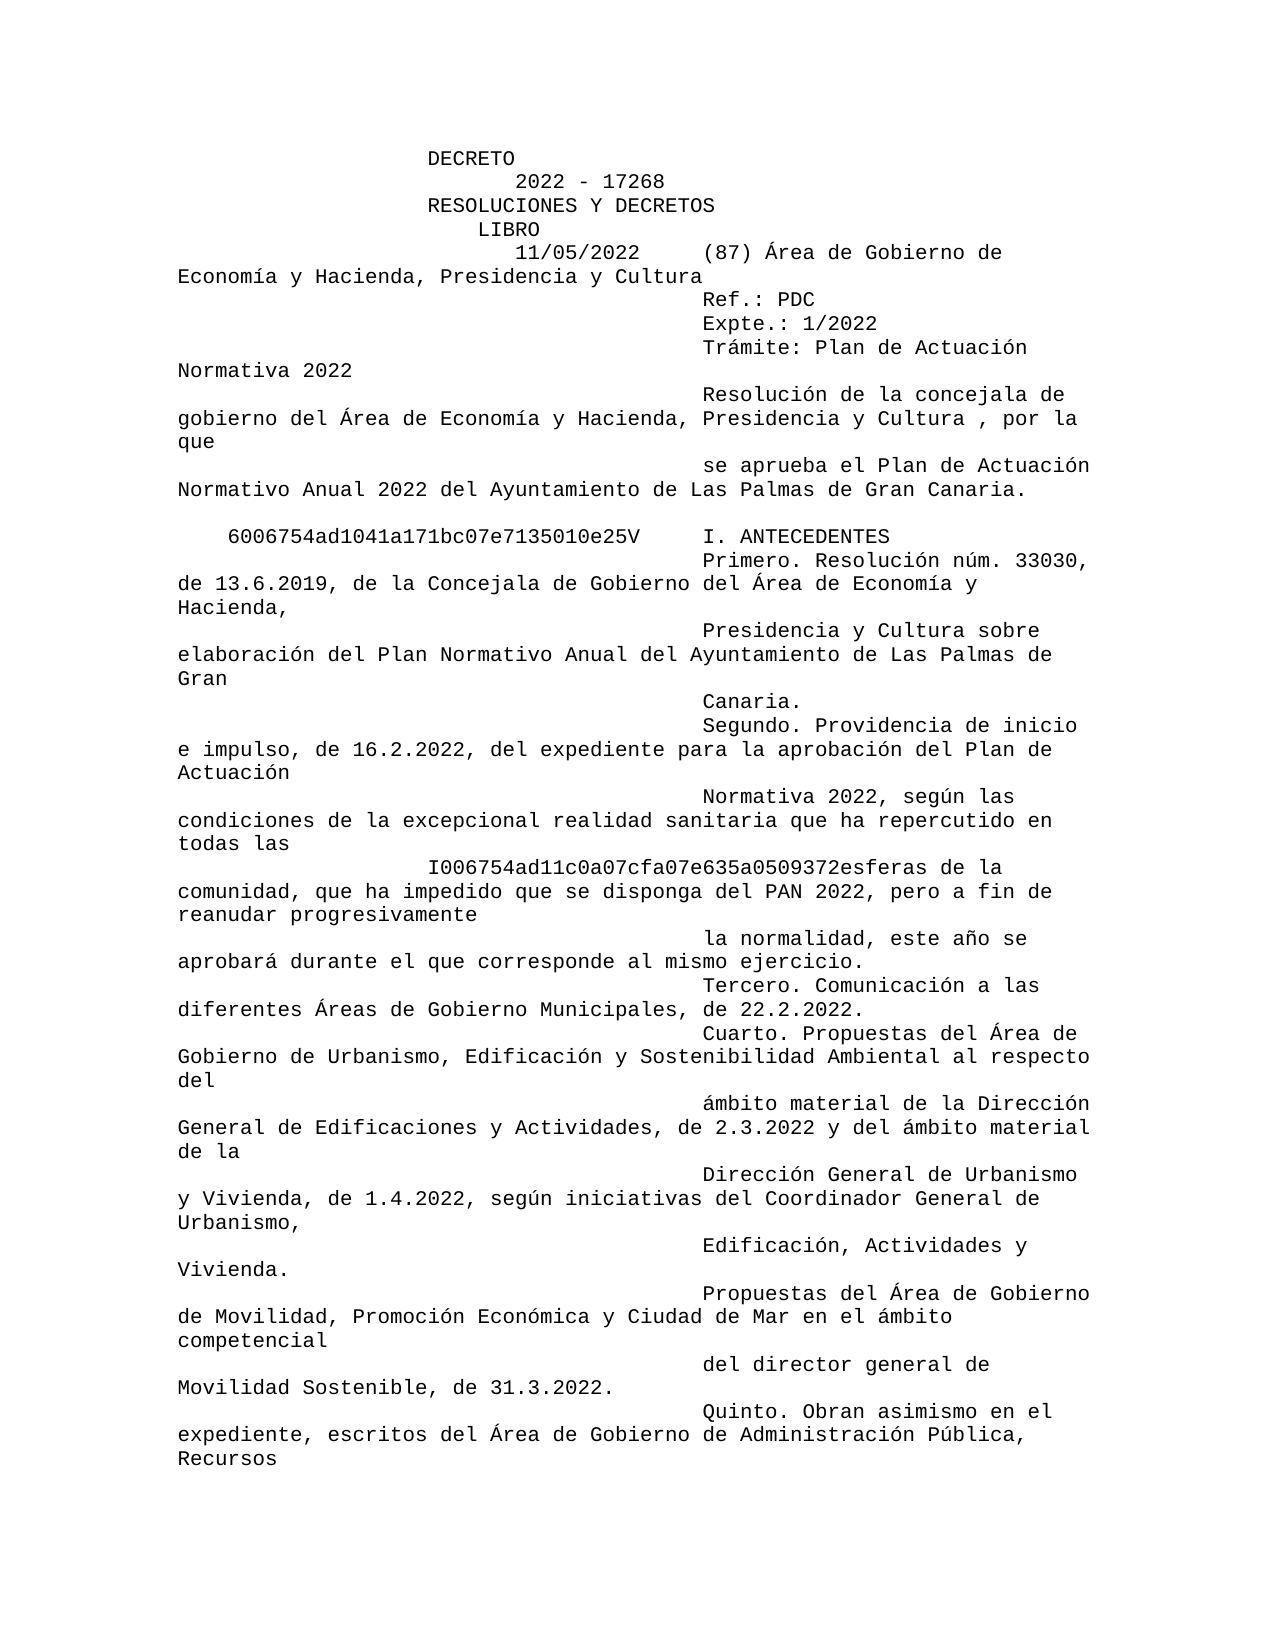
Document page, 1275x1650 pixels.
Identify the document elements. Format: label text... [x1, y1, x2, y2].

text Segundo. Providencia de inicio e impulso, de 16.2.2022, del expediente para la aprobación del Plan de Actuación [177, 715, 1098, 786]
text ámbito material de la Dirección General de Edificaciones y Actividades, de 2.3.2022 y del ámbito material de la [177, 1093, 1098, 1164]
text 2022 - 17268 [177, 171, 1098, 195]
text Quinto. Obran asimismo en el expediente, escritos del Área de Gobierno de Administración Pública, Recursos [177, 1401, 1098, 1472]
text Edificación, Actividades y Vivienda. [177, 1235, 1098, 1283]
text Expte.: 1/2022 [177, 313, 1098, 337]
text 11/05/2022 (87) Área de Gobierno de Economía y Hacienda, Presidencia y Cultura [177, 242, 1098, 289]
text Resolución de la concejala de gobierno del Área de Economía y Hacienda, Presidencia y Cultura , por la que [177, 384, 1098, 455]
text Trámite: Plan de Actuación Normativa 2022 [177, 337, 1098, 384]
text Cuarto. Propuestas del Área de Gobierno de Urbanismo, Edificación y Sostenibilidad Ambiental al respecto del [177, 1022, 1098, 1093]
text Ref.: PDC [177, 289, 1098, 313]
text I006754ad11c0a07cfa07e635a0509372esferas de la comunidad, que ha impedido que se disponga del PAN 2022, pero a fin de reanudar progresivamente [177, 857, 1098, 928]
text del director general de Movilidad Sostenible, de 31.3.2022. [177, 1353, 1098, 1401]
text Presidencia y Cultura sobre elaboración del Plan Normativo Anual del Ayuntamiento de Las Palmas de Gran [177, 621, 1098, 691]
text RESOLUCIONES Y DECRETOS [177, 195, 1098, 218]
text Canaria. [177, 691, 1098, 715]
text se aprueba el Plan de Actuación Normativo Anual 2022 del Ayuntamiento de Las Palmas de Gran Canaria. [177, 455, 1098, 502]
text la normalidad, este año se aprobará durante el que corresponde al mismo ejercicio. [177, 928, 1098, 975]
text Propuestas del Área de Gobierno de Movilidad, Promoción Económica y Ciudad de Mar en el ámbito competencial [177, 1283, 1098, 1353]
text LIBRO [177, 218, 1098, 242]
text Tercero. Comunicación a las diferentes Áreas de Gobierno Municipales, de 22.2.2022. [177, 975, 1098, 1022]
text 6006754ad1041a171bc07e7135010e25V I. ANTECEDENTES [177, 526, 1098, 549]
text Normativa 2022, según las condiciones de la excepcional realidad sanitaria que ha repercutido en todas las [177, 786, 1098, 857]
text Primero. Resolución núm. 33030, de 13.6.2019, de la Concejala de Gobierno del Área de Economía y Hacienda, [177, 549, 1098, 621]
text Dirección General de Urbanismo y Vivienda, de 1.4.2022, según iniciativas del Coordinador General de Urbanismo, [177, 1164, 1098, 1235]
text DECRETO [177, 148, 1098, 171]
